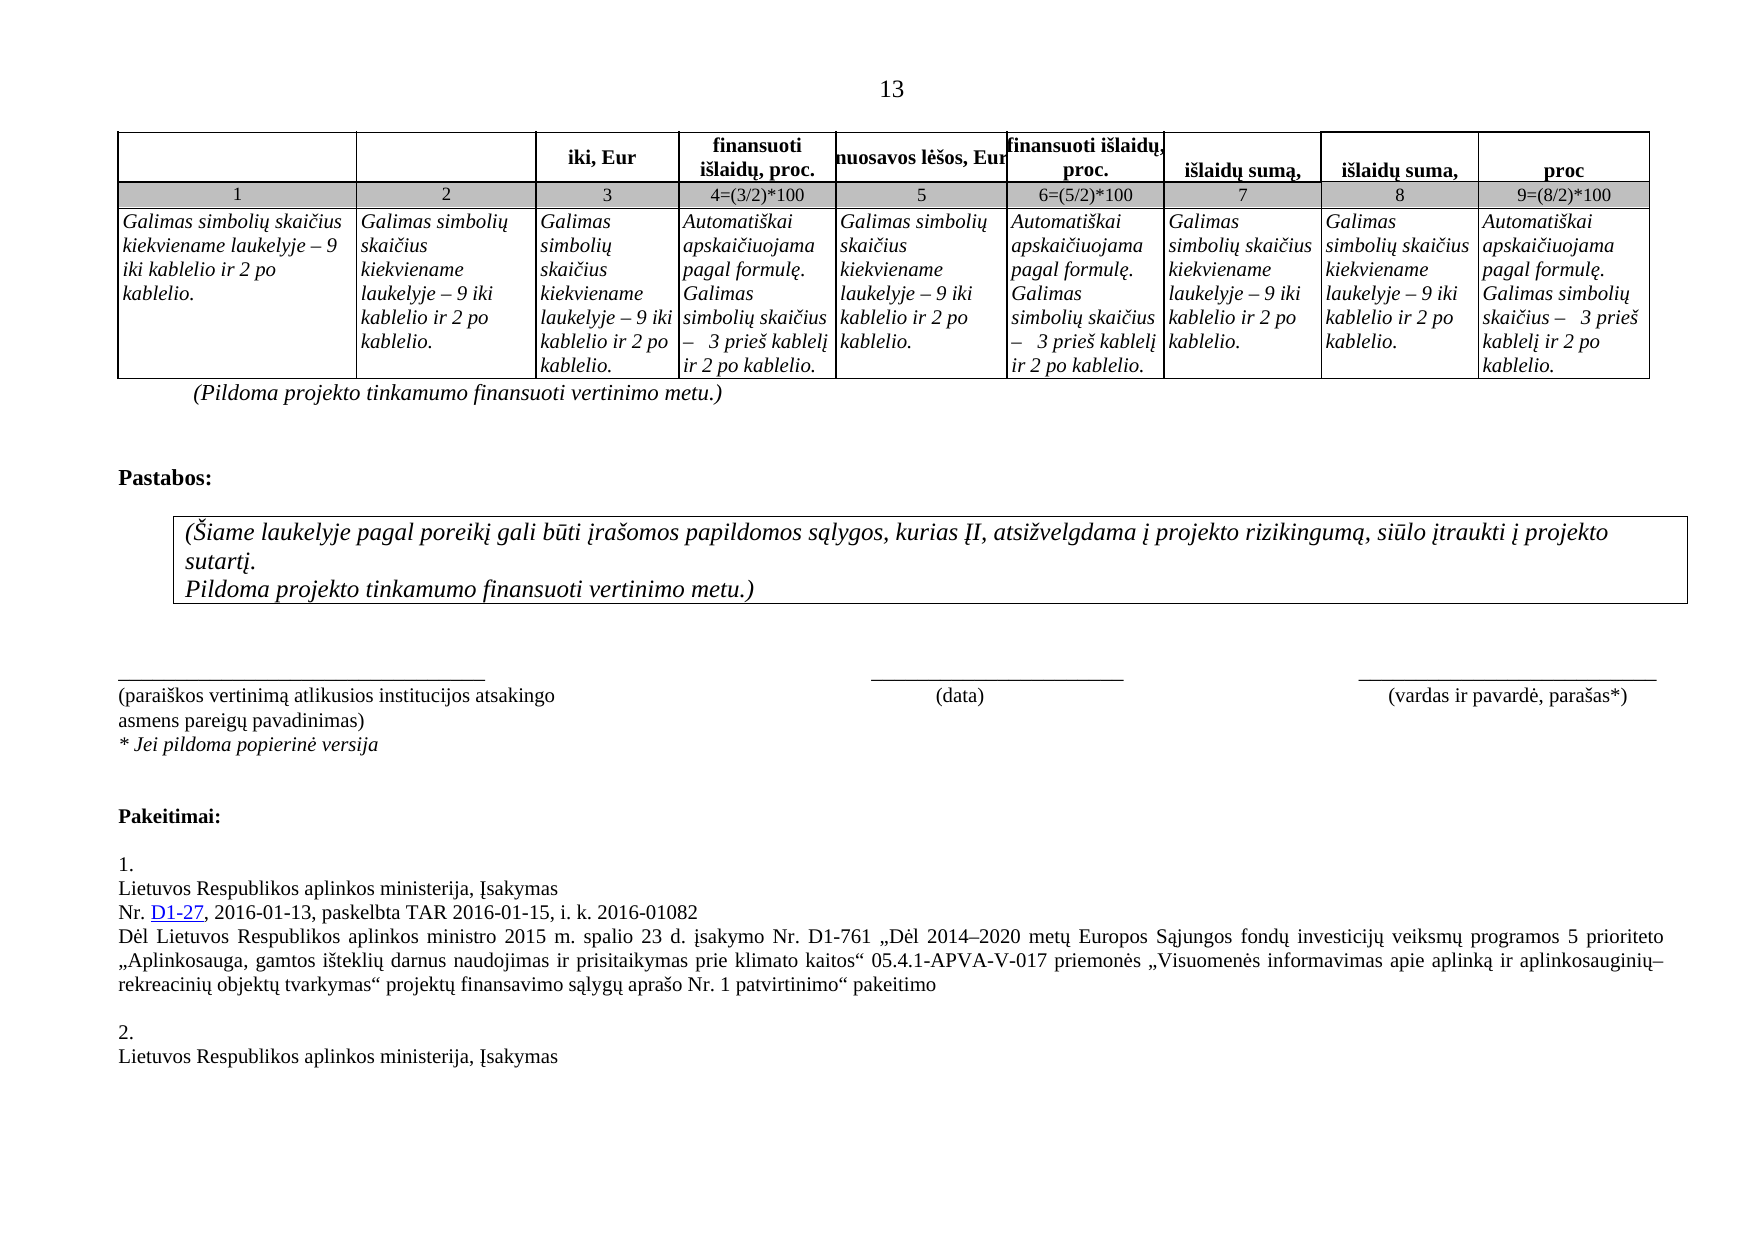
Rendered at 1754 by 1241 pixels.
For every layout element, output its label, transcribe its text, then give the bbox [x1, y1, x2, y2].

table_cell 5 [837, 183, 1006, 207]
text 1. [118, 852, 1665, 876]
table_cell Galimas simbolių skaičius kiekviename laukelyje – 9 iki kablelio ir 2 po kablelio. [837, 209, 1006, 377]
table_cell Galimas simbolių skaičius kiekviename laukelyje – 9 iki kablelio ir 2 po kablelio. [1322, 209, 1478, 377]
table_cell 9=(8/2)*100 [1479, 182, 1649, 207]
table_cell 8 [1322, 182, 1478, 207]
table_header Pajamos, mažinančios tinkamų deklaruoti EK išlaidų sumą, Eur [1165, 133, 1320, 181]
table_cell iki, Eur [537, 133, 678, 181]
table_cell finansuoti išlaidų, proc. [680, 133, 835, 181]
table_cell Automatiškai apskaičiuojama pagal formulę. Galimas simbolių skaičius – 3 prieš kablelį ir 2 po kablelio. [1479, 209, 1649, 377]
table_cell 2 [357, 183, 535, 207]
table_cell finansuoti išlaidų, proc. [1008, 133, 1163, 181]
table_cell Galimas simbolių skaičius kiekviename laukelyje – 9 iki kablelio ir 2 po kablelio. [119, 209, 356, 377]
table_header (Šiame laukelyje pagal poreikį gali būti įrašomos papildomos sąlygos, kurias ĮI, atsižvelgdama į projekto rizikingumą, siūlo įtraukti į projekto sutartį. Pildoma projekto tinkamumo finansuoti vertinimo metu.) [174, 517, 1687, 603]
table_cell Galimas simbolių skaičius kiekviename laukelyje – 9 iki kablelio ir 2 po kablelio. [537, 209, 678, 377]
table_cell nuosavos lėšos, Eur [837, 133, 1006, 181]
text Nr. D1-27, 2016-01-13, paskelbta TAR 2016-01-15, i. k. 2016-01082 [118, 900, 1665, 924]
table_cell Galimas simbolių skaičius kiekviename laukelyje – 9 iki kablelio ir 2 po kablelio. [1165, 209, 1321, 377]
text Pastabos: [118, 464, 1665, 491]
table_cell Automatiškai apskaičiuojama pagal formulę. Galimas simbolių skaičius – 3 prieš kablelį ir 2 po kablelio. [680, 209, 835, 377]
text Pakeitimai: [118, 804, 1665, 828]
table_cell 4=(3/2)*100 [680, 183, 835, 207]
table_cell 6=(5/2)*100 [1008, 183, 1163, 207]
text asmens pareigų pavadinimas) [118, 707, 1665, 732]
table_cell proc [1479, 133, 1649, 181]
text (paraiškos vertinimą atlikusios institucijos atsakingo (data) (vardas ir pavardė, parašas*) [118, 683, 1665, 707]
table_cell Automatiškai apskaičiuojama pagal formulę. Galimas simbolių skaičius – 3 prieš kablelį ir 2 po kablelio. [1008, 209, 1163, 377]
text 2. [118, 1020, 1665, 1044]
text Lietuvos Respublikos aplinkos ministerija, Įsakymas [118, 876, 1665, 900]
table_cell 1 [119, 183, 356, 207]
text Dėl Lietuvos Respublikos aplinkos ministro 2015 m. spalio 23 d. įsakymo Nr. D1-761 „Dėl 2014–2020 metų Europos Sąjungos fondų investicijų veiksmų programos 5 prioriteto „Aplinkosauga, gamtos išteklių darnus naudojimas ir prisitaikymas prie klimato kaitos“ 05.4.1-APVA-V-017 priemonės „Visuomenės informavimas apie aplinką ir aplinkosauginių–rekreacinių objektų tvarkymas“ projektų finansavimo sąlygų aprašo Nr. 1 patvirtinimo“ pakeitimo [118, 924, 1665, 996]
table_cell 3 [537, 183, 678, 207]
table_header [119, 133, 356, 181]
table_cell Galimas simbolių skaičius kiekviename laukelyje – 9 iki kablelio ir 2 po kablelio. [357, 209, 535, 377]
table_cell 7 [1165, 183, 1321, 207]
text * Jei pildoma popierinė versija [118, 732, 1665, 756]
text Lietuvos Respublikos aplinkos ministerija, Įsakymas [118, 1044, 1665, 1068]
table_cell [357, 133, 535, 181]
text (Pildoma projekto tinkamumo finansuoti vertinimo metu.) [193, 379, 1665, 405]
table_cell Didžiausia EK tinkamų deklaruoti išlaidų suma, Eur [1322, 133, 1478, 181]
text ________________________________ ______________________ __________________________ [118, 657, 1665, 683]
